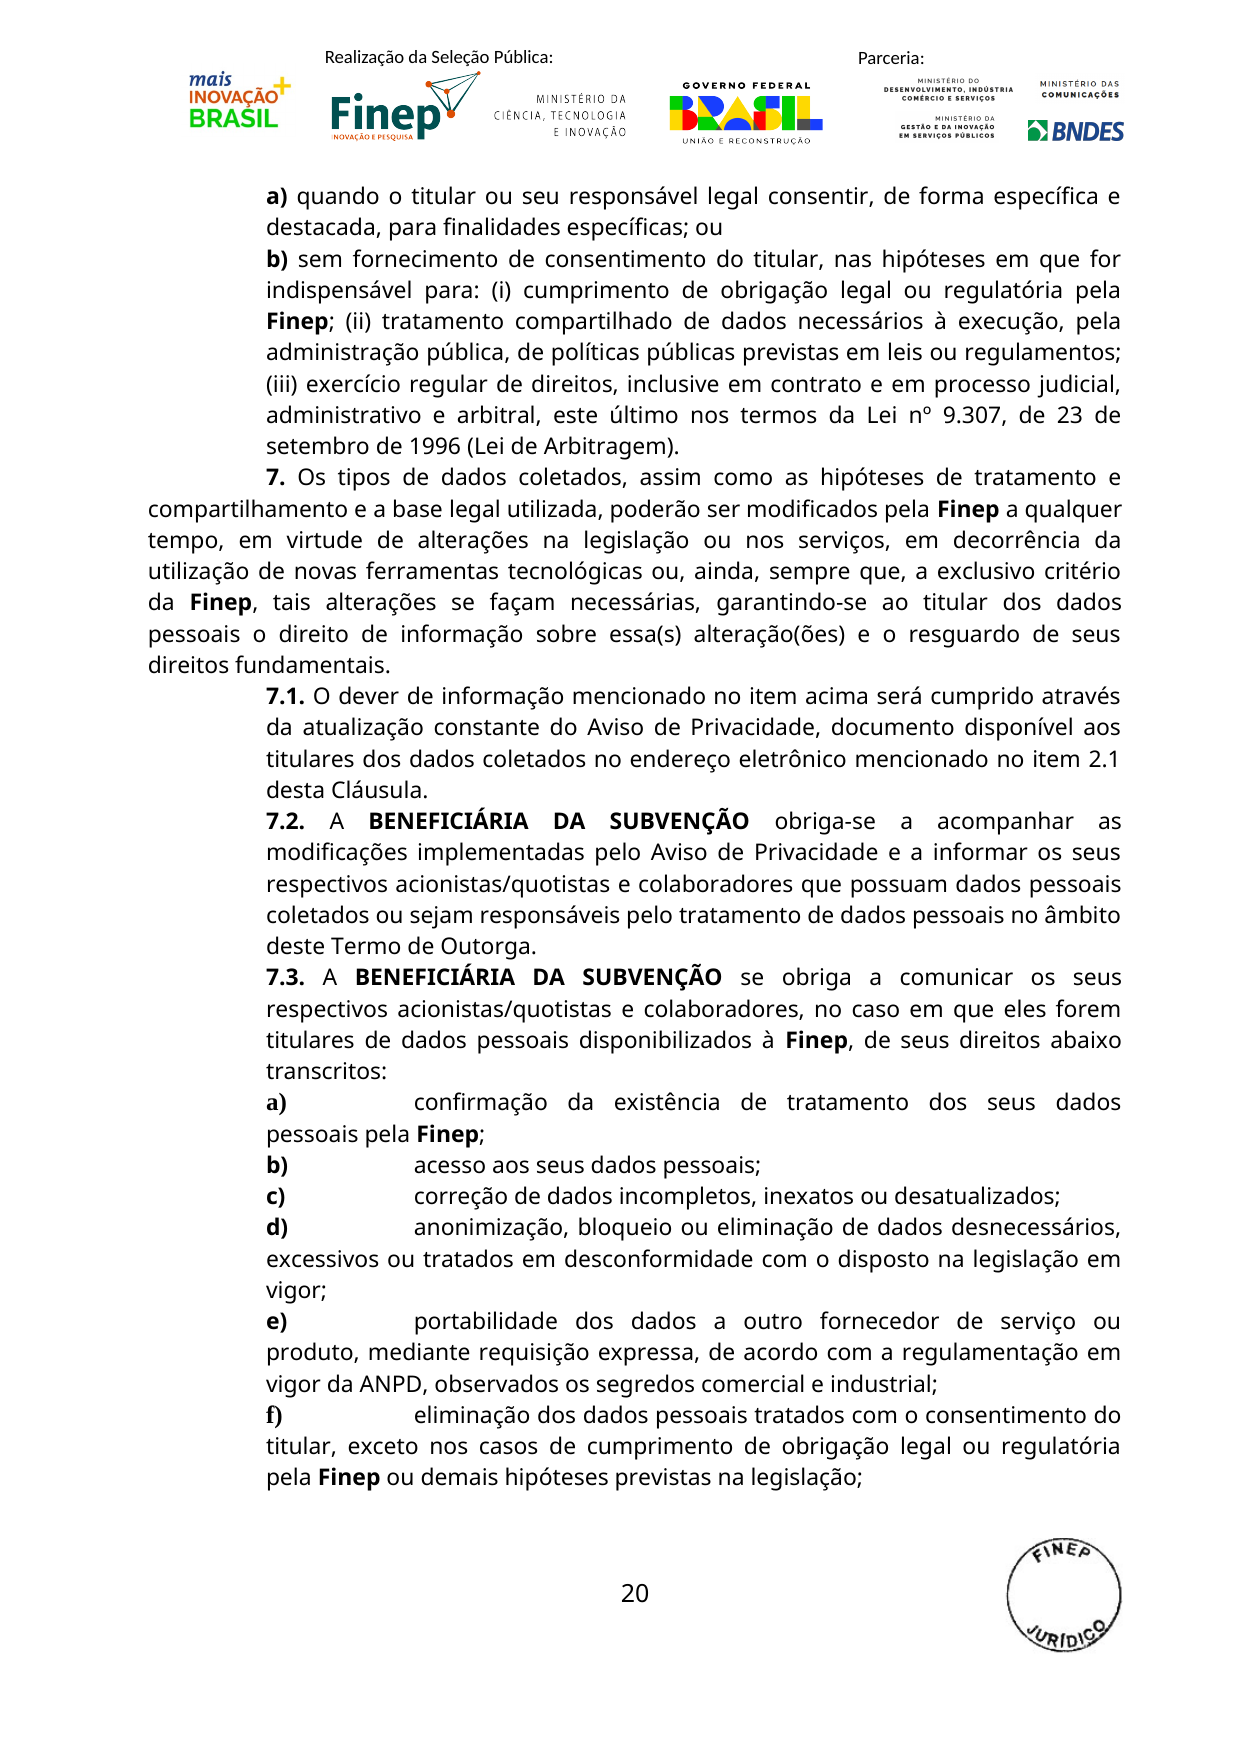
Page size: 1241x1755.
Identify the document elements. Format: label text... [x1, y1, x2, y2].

text b) sem fornecimento de consentimento do titular, nas hipóteses em que for indispensável para: (i) cumprimento de obrigação legal ou regulatória pela Finep; (ii) tratamento compartilhado de dados necessários à execução, pela administração pública, de políticas públicas previstas em leis ou regulamentos; (iii) exercício regular de direitos, inclusive em contrato e em processo judicial, administrativo e arbitral, este último nos termos da Lei nº 9.307, de 23 de setembro de 1996 (Lei de Arbitragem). [266, 242, 1122, 461]
list correção de dados incompletos, inexatos ou desatualizados; [266, 1180, 1122, 1211]
text a) quando o titular ou seu responsável legal consentir, de forma específica e destacada, para finalidades específicas; ou [266, 180, 1122, 242]
list eliminação dos dados pessoais tratados com o consentimento do titular, exceto nos casos de cumprimento de obrigação legal ou regulatória pela Finep ou demais hipóteses previstas na legislação; [266, 1399, 1122, 1492]
text 7.3. A BENEFICIÁRIA DA SUBVENÇÃO se obriga a comunicar os seus respectivos acionistas/quotistas e colaboradores, no caso em que eles forem titulares de dados pessoais disponibilizados à Finep, de seus direitos abaixo transcritos: [266, 961, 1122, 1086]
text 7. Os tipos de dados coletados, assim como as hipóteses de tratamento e compartilhamento e a base legal utilizada, poderão ser modificados pela Finep a qualquer tempo, em virtude de alterações na legislação ou nos serviços, em decorrência da utilização de novas ferramentas tecnológicas ou, ainda, sempre que, a exclusivo critério da Finep, tais alterações se façam necessárias, garantindo-se ao titular dos dados pessoais o direito de informação sobre essa(s) alteração(ões) e o resguardo de seus direitos fundamentais. [148, 461, 1122, 680]
list acesso aos seus dados pessoais; [266, 1149, 1122, 1180]
text 7.1. O dever de informação mencionado no item acima será cumprido através da atualização constante do Aviso de Privacidade, documento disponível aos titulares dos dados coletados no endereço eletrônico mencionado no item 2.1 desta Cláusula. [266, 680, 1122, 805]
list portabilidade dos dados a outro fornecedor de serviço ou produto, mediante requisição expressa, de acordo com a regulamentação em vigor da ANPD, observados os segredos comercial e industrial; [266, 1305, 1122, 1399]
list confirmação da existência de tratamento dos seus dados pessoais pela Finep; [266, 1086, 1122, 1149]
text 7.2. A BENEFICIÁRIA DA SUBVENÇÃO obriga-se a acompanhar as modificações implementadas pelo Aviso de Privacidade e a informar os seus respectivos acionistas/quotistas e colaboradores que possuam dados pessoais coletados ou sejam responsáveis pelo tratamento de dados pessoais no âmbito deste Termo de Outorga. [266, 805, 1122, 961]
list anonimização, bloqueio ou eliminação de dados desnecessários, excessivos ou tratados em desconformidade com o disposto na legislação em vigor; [266, 1211, 1122, 1305]
